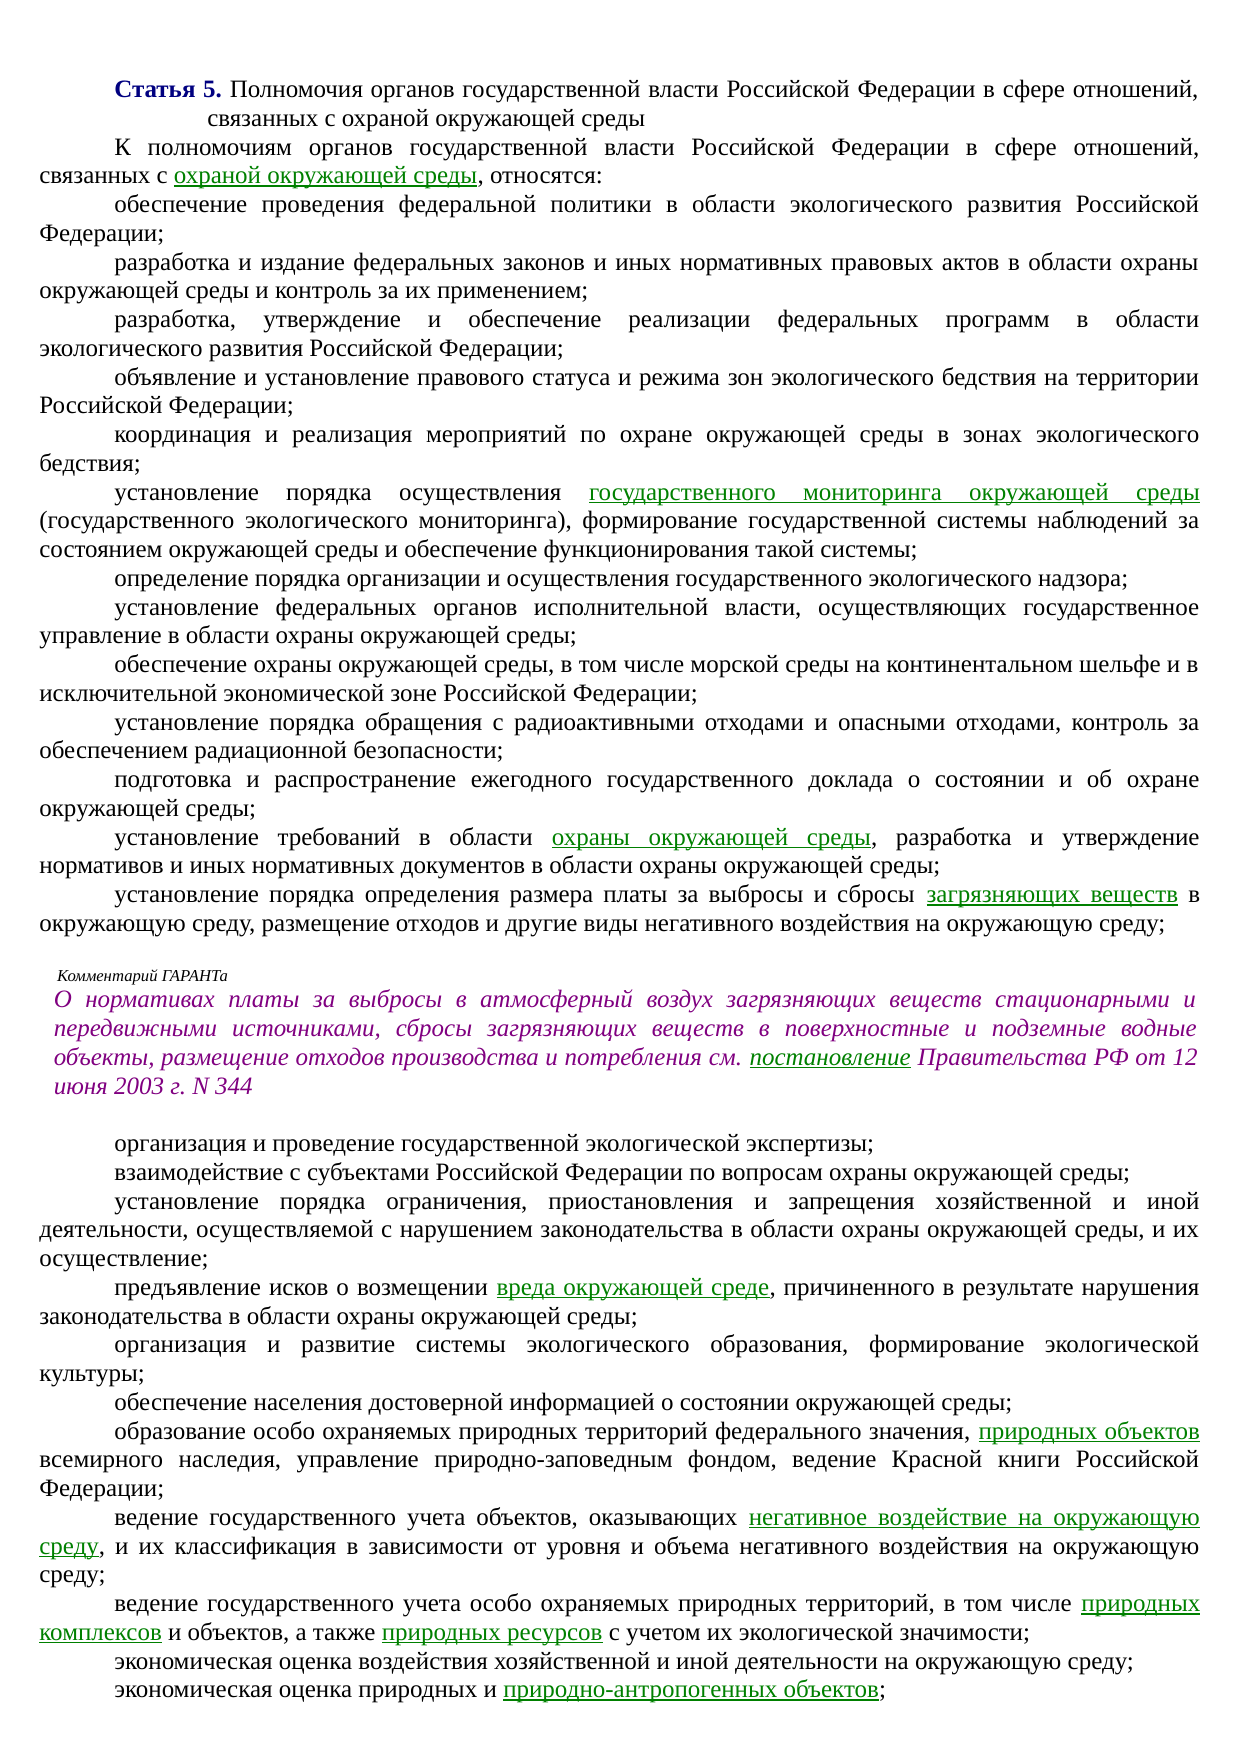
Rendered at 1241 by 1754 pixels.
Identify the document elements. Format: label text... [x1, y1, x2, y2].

text установление порядка определения размера платы за выбросы и сбросы загрязняющих веществ в окружающую среду, размещение отходов и другие виды негативного воздействия на окружающую среду; [39, 879, 1200, 937]
text ведение государственного учета особо охраняемых природных территорий, в том числе природных комплексов и объектов, а также природных ресурсов с учетом их экологической значимости; [39, 1588, 1200, 1646]
text установление требований в области охраны окружающей среды, разработка и утверждение нормативов и иных нормативных документов в области охраны окружающей среды; [39, 822, 1200, 879]
text объявление и установление правового статуса и режима зон экологического бедствия на территории Российской Федерации; [39, 362, 1200, 419]
text координация и реализация мероприятий по охране окружающей среды в зонах экологического бедствия; [39, 419, 1200, 477]
text Статья 5. Полномочия органов государственной власти Российской Федерации в сфере отношений, связанных с охраной окружающей среды [114, 74, 1200, 132]
text установление федеральных органов исполнительной власти, осуществляющих государственное управление в области охраны окружающей среды; [39, 592, 1200, 649]
text взаимодействие с субъектами Российской Федерации по вопросам охраны окружающей среды; [39, 1157, 1200, 1186]
text обеспечение проведения федеральной политики в области экологического развития Российской Федерации; [39, 189, 1200, 247]
text организация и проведение государственной экологической экспертизы; [39, 1128, 1200, 1157]
text установление порядка ограничения, приостановления и запрещения хозяйственной и иной деятельности, осуществляемой с нарушением законодательства в области охраны окружающей среды, и их осуществление; [39, 1186, 1200, 1272]
text установление порядка обращения с радиоактивными отходами и опасными отходами, контроль за обеспечением радиационной безопасности; [39, 707, 1200, 764]
text К полномочиям органов государственной власти Российской Федерации в сфере отношений, связанных с охраной окружающей среды, относятся: [39, 132, 1200, 189]
text подготовка и распространение ежегодного государственного доклада о состоянии и об охране окружающей среды; [39, 764, 1200, 822]
text разработка и издание федеральных законов и иных нормативных правовых актов в области охраны окружающей среды и контроль за их применением; [39, 247, 1200, 304]
text экономическая оценка воздействия хозяйственной и иной деятельности на окружающую среду; [39, 1646, 1200, 1674]
text Комментарий ГАРАНТа [57, 965, 1200, 984]
text определение порядка организации и осуществления государственного экологического надзора; [39, 563, 1200, 592]
text предъявление исков о возмещении вреда окружающей среде, причиненного в результате нарушения законодательства в области охраны окружающей среды; [39, 1272, 1200, 1329]
text экономическая оценка природных и природно-антропогенных объектов; [39, 1674, 1200, 1703]
text ведение государственного учета объектов, оказывающих негативное воздействие на окружающую среду, и их классификация в зависимости от уровня и объема негативного воздействия на окружающую среду; [39, 1502, 1200, 1588]
text организация и развитие системы экологического образования, формирование экологической культуры; [39, 1329, 1200, 1387]
text обеспечение населения достоверной информацией о состоянии окружающей среды; [39, 1387, 1200, 1416]
text установление порядка осуществления государственного мониторинга окружающей среды (государственного экологического мониторинга), формирование государственной системы наблюдений за состоянием окружающей среды и обеспечение функционирования такой системы; [39, 477, 1200, 563]
text разработка, утверждение и обеспечение реализации федеральных программ в области экологического развития Российской Федерации; [39, 304, 1200, 362]
text обеспечение охраны окружающей среды, в том числе морской среды на континентальном шельфе и в исключительной экономической зоне Российской Федерации; [39, 649, 1200, 707]
text образование особо охраняемых природных территорий федерального значения, природных объектов всемирного наследия, управление природно-заповедным фондом, ведение Красной книги Российской Федерации; [39, 1416, 1200, 1502]
text О нормативах платы за выбросы в атмосферный воздух загрязняющих веществ стационарными и передвижными источниками, сбросы загрязняющих веществ в поверхностные и подземные водные объекты, размещение отходов производства и потребления см. постановление Правительства РФ от 12 июня 2003 г. N 344 [53, 984, 1200, 1099]
